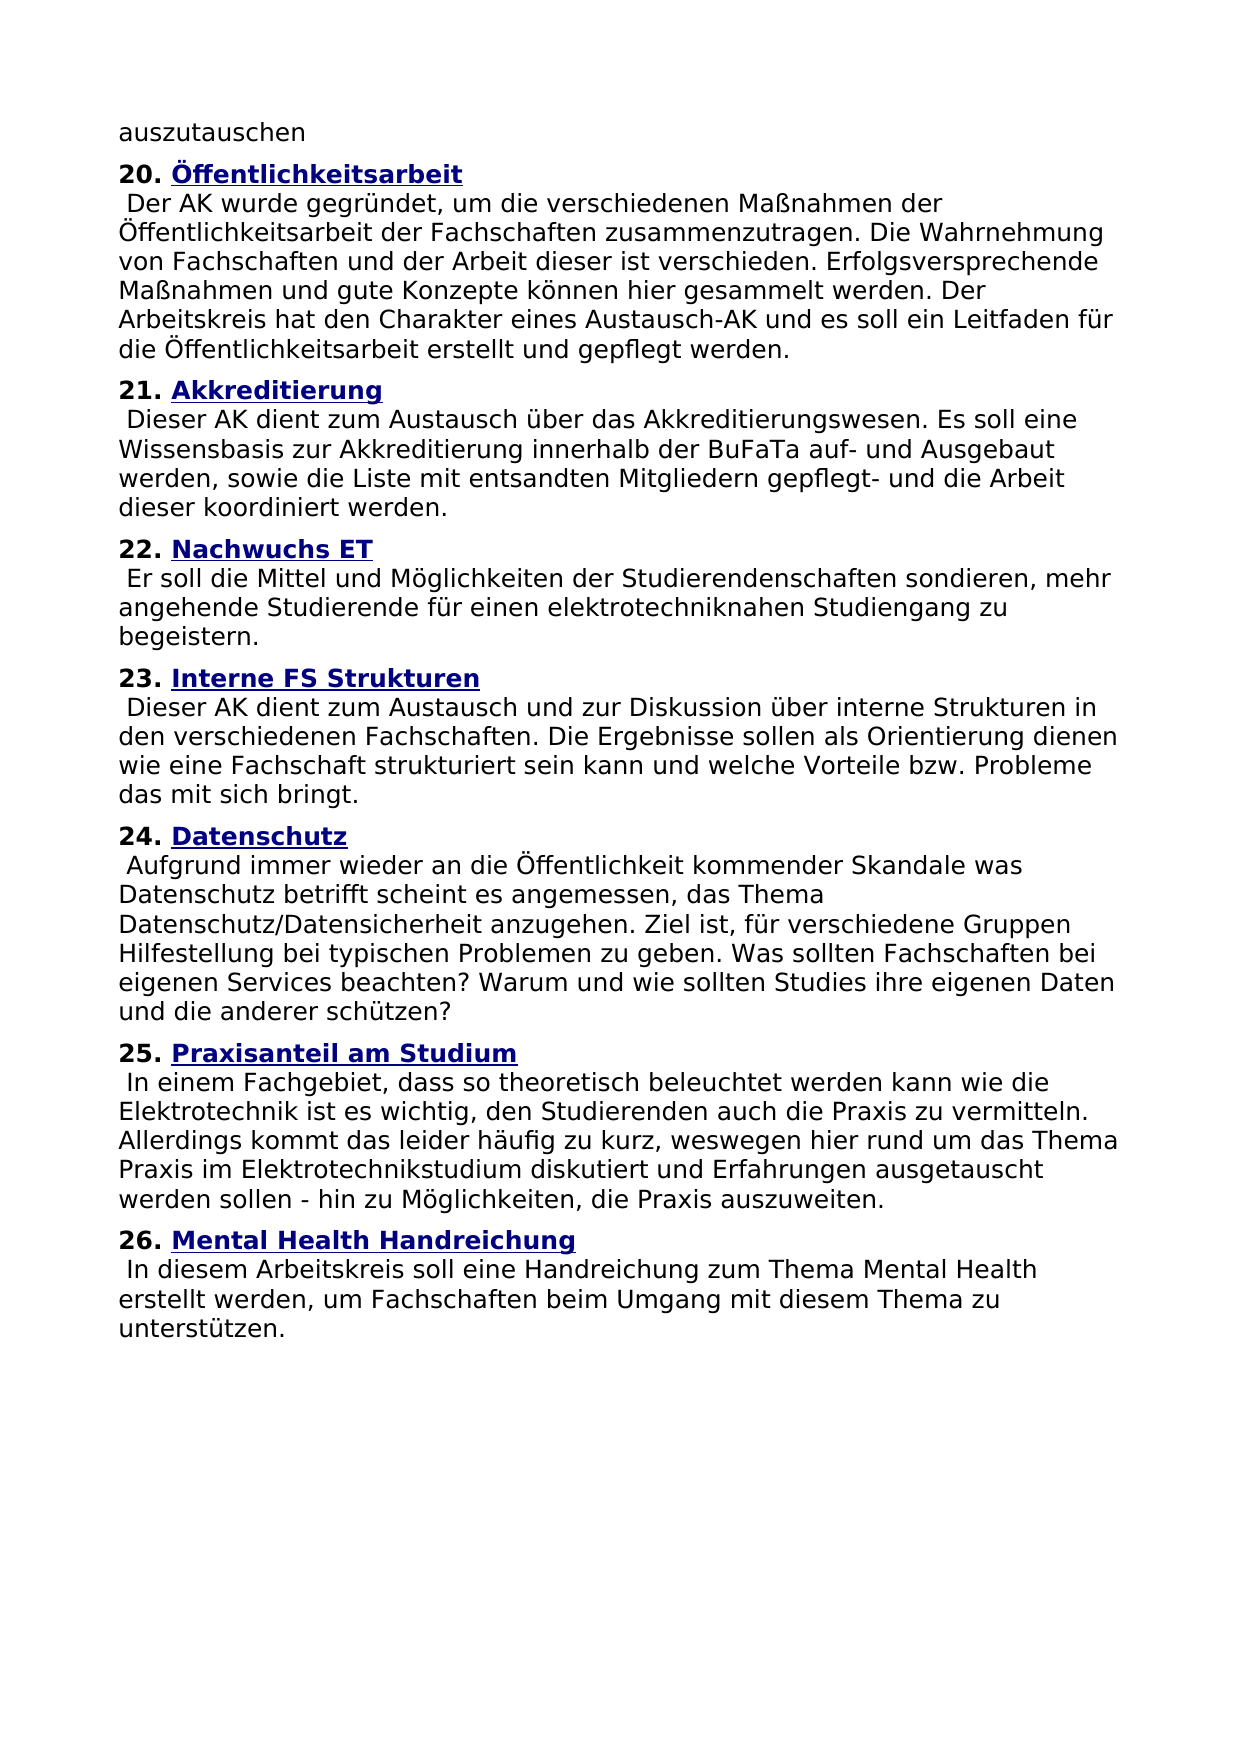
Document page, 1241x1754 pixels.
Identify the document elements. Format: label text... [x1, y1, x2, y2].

text 21. Akkreditierung Dieser AK dient zum Austausch über das Akkreditierungswesen. Es soll eine Wissensbasis zur Akkreditierung innerhalb der BuFaTa auf- und Ausgebaut werden, sowie die Liste mit entsandten Mitgliedern gepflegt- und die Arbeit dieser koordiniert werden. [118, 376, 1122, 522]
text 22. Nachwuchs ET Er soll die Mittel und Möglichkeiten der Studierendenschaften sondieren, mehr angehende Studierende für einen elektrotechniknahen Studiengang zu begeistern. [118, 535, 1122, 651]
text 25. Praxisanteil am Studium In einem Fachgebiet, dass so theoretisch beleuchtet werden kann wie die Elektrotechnik ist es wichtig, den Studierenden auch die Praxis zu vermitteln. Allerdings kommt das leider häufig zu kurz, weswegen hier rund um das Thema Praxis im Elektrotechnikstudium diskutiert und Erfahrungen ausgetauscht werden sollen - hin zu Möglichkeiten, die Praxis auszuweiten. [118, 1039, 1122, 1214]
text auszutauschen [118, 118, 1122, 147]
text 24. Datenschutz Aufgrund immer wieder an die Öffentlichkeit kommender Skandale was Datenschutz betrifft scheint es angemessen, das Thema Datenschutz/Datensicherheit anzugehen. Ziel ist, für verschiedene Gruppen Hilfestellung bei typischen Problemen zu geben. Was sollten Fachschaften bei eigenen Services beachten? Warum und wie sollten Studies ihre eigenen Daten und die anderer schützen? [118, 822, 1122, 1026]
text 23. Interne FS Strukturen Dieser AK dient zum Austausch und zur Diskussion über interne Strukturen in den verschiedenen Fachschaften. Die Ergebnisse sollen als Orientierung dienen wie eine Fachschaft strukturiert sein kann und welche Vorteile bzw. Probleme das mit sich bringt. [118, 664, 1122, 810]
text 20. Öffentlichkeitsarbeit Der AK wurde gegründet, um die verschiedenen Maßnahmen der Öffentlichkeitsarbeit der Fachschaften zusammenzutragen. Die Wahrnehmung von Fachschaften und der Arbeit dieser ist verschieden. Erfolgsversprechende Maßnahmen und gute Konzepte können hier gesammelt werden. Der Arbeitskreis hat den Charakter eines Austausch-AK und es soll ein Leitfaden für die Öffentlichkeitsarbeit erstellt und gepflegt werden. [118, 160, 1122, 364]
text 26. Mental Health Handreichung In diesem Arbeitskreis soll eine Handreichung zum Thema Mental Health erstellt werden, um Fachschaften beim Umgang mit diesem Thema zu unterstützen. [118, 1226, 1122, 1343]
